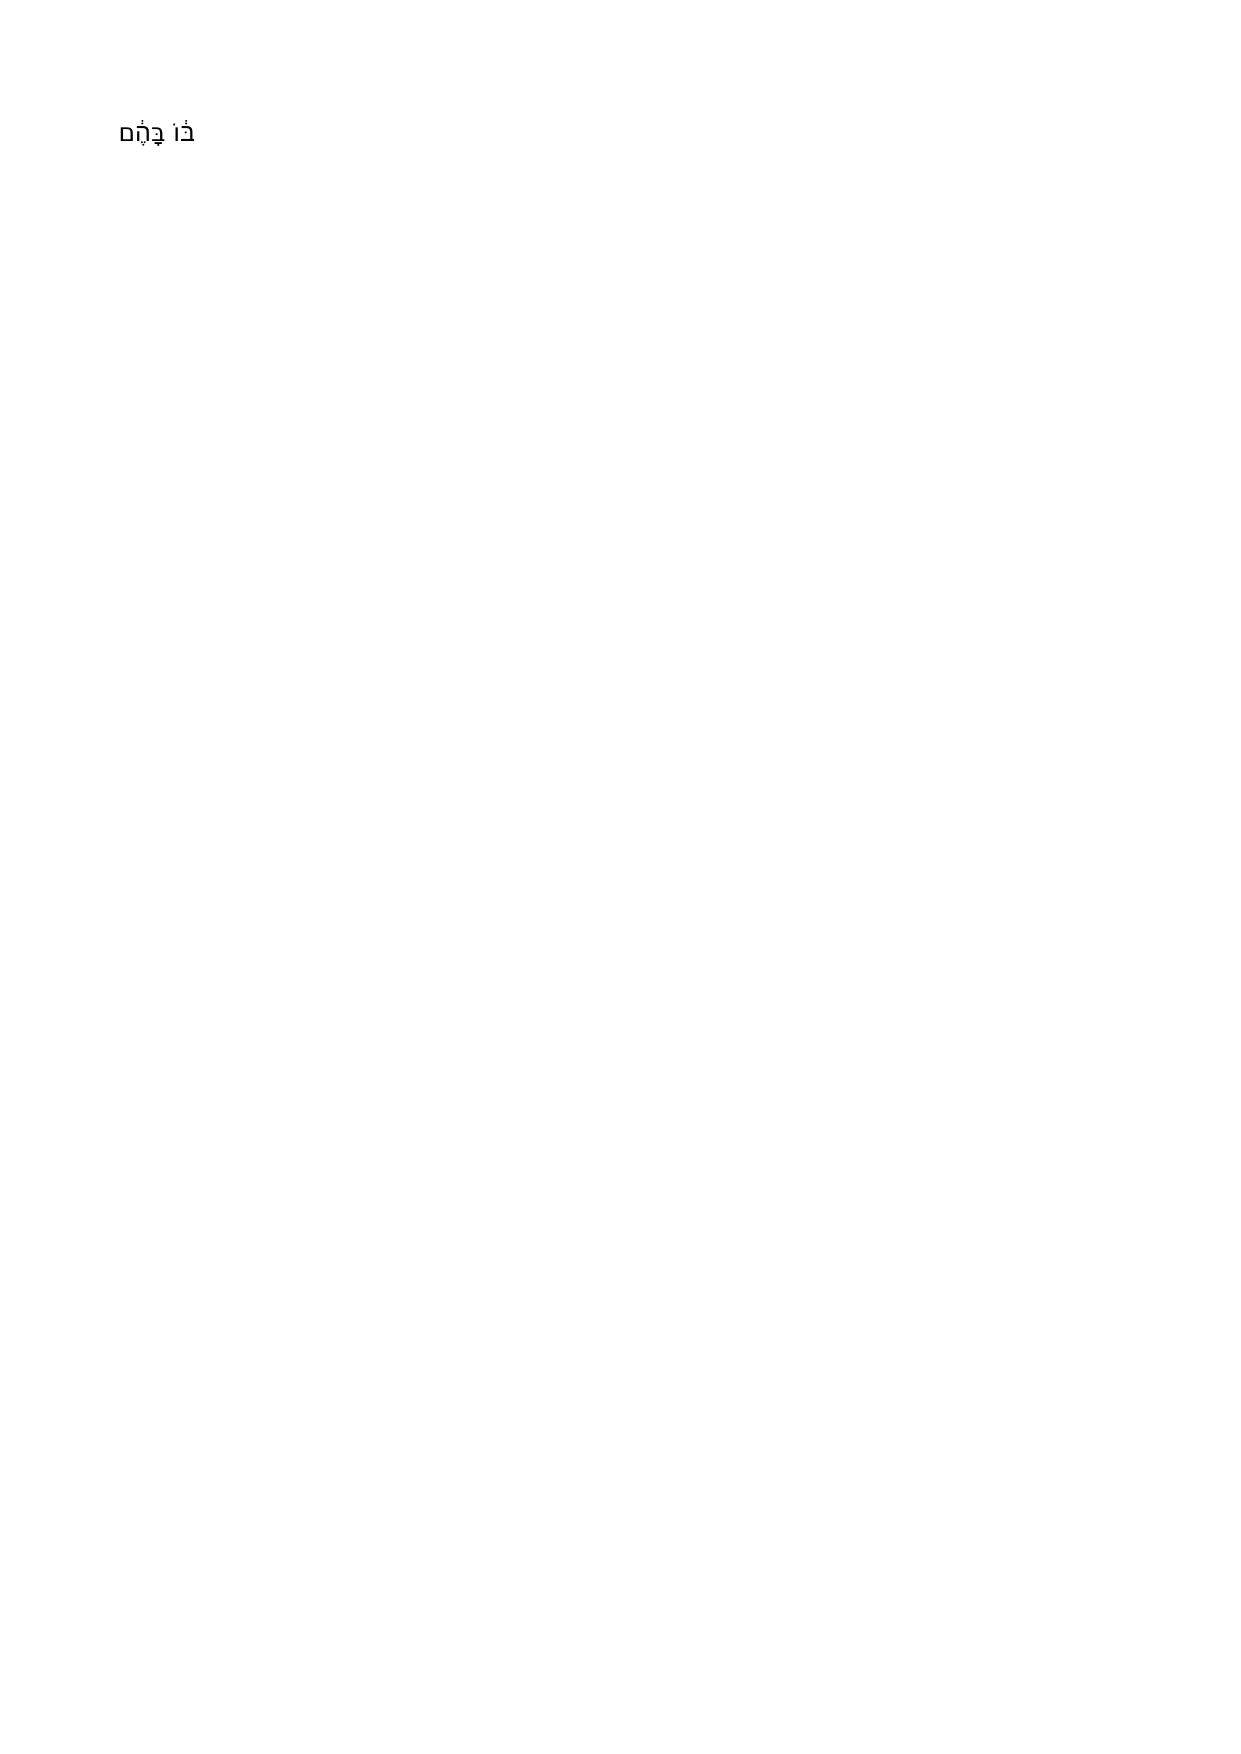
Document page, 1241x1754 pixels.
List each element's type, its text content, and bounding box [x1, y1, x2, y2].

text בּ֔וֹ בָּהֶ֔ם [118, 118, 1122, 147]
